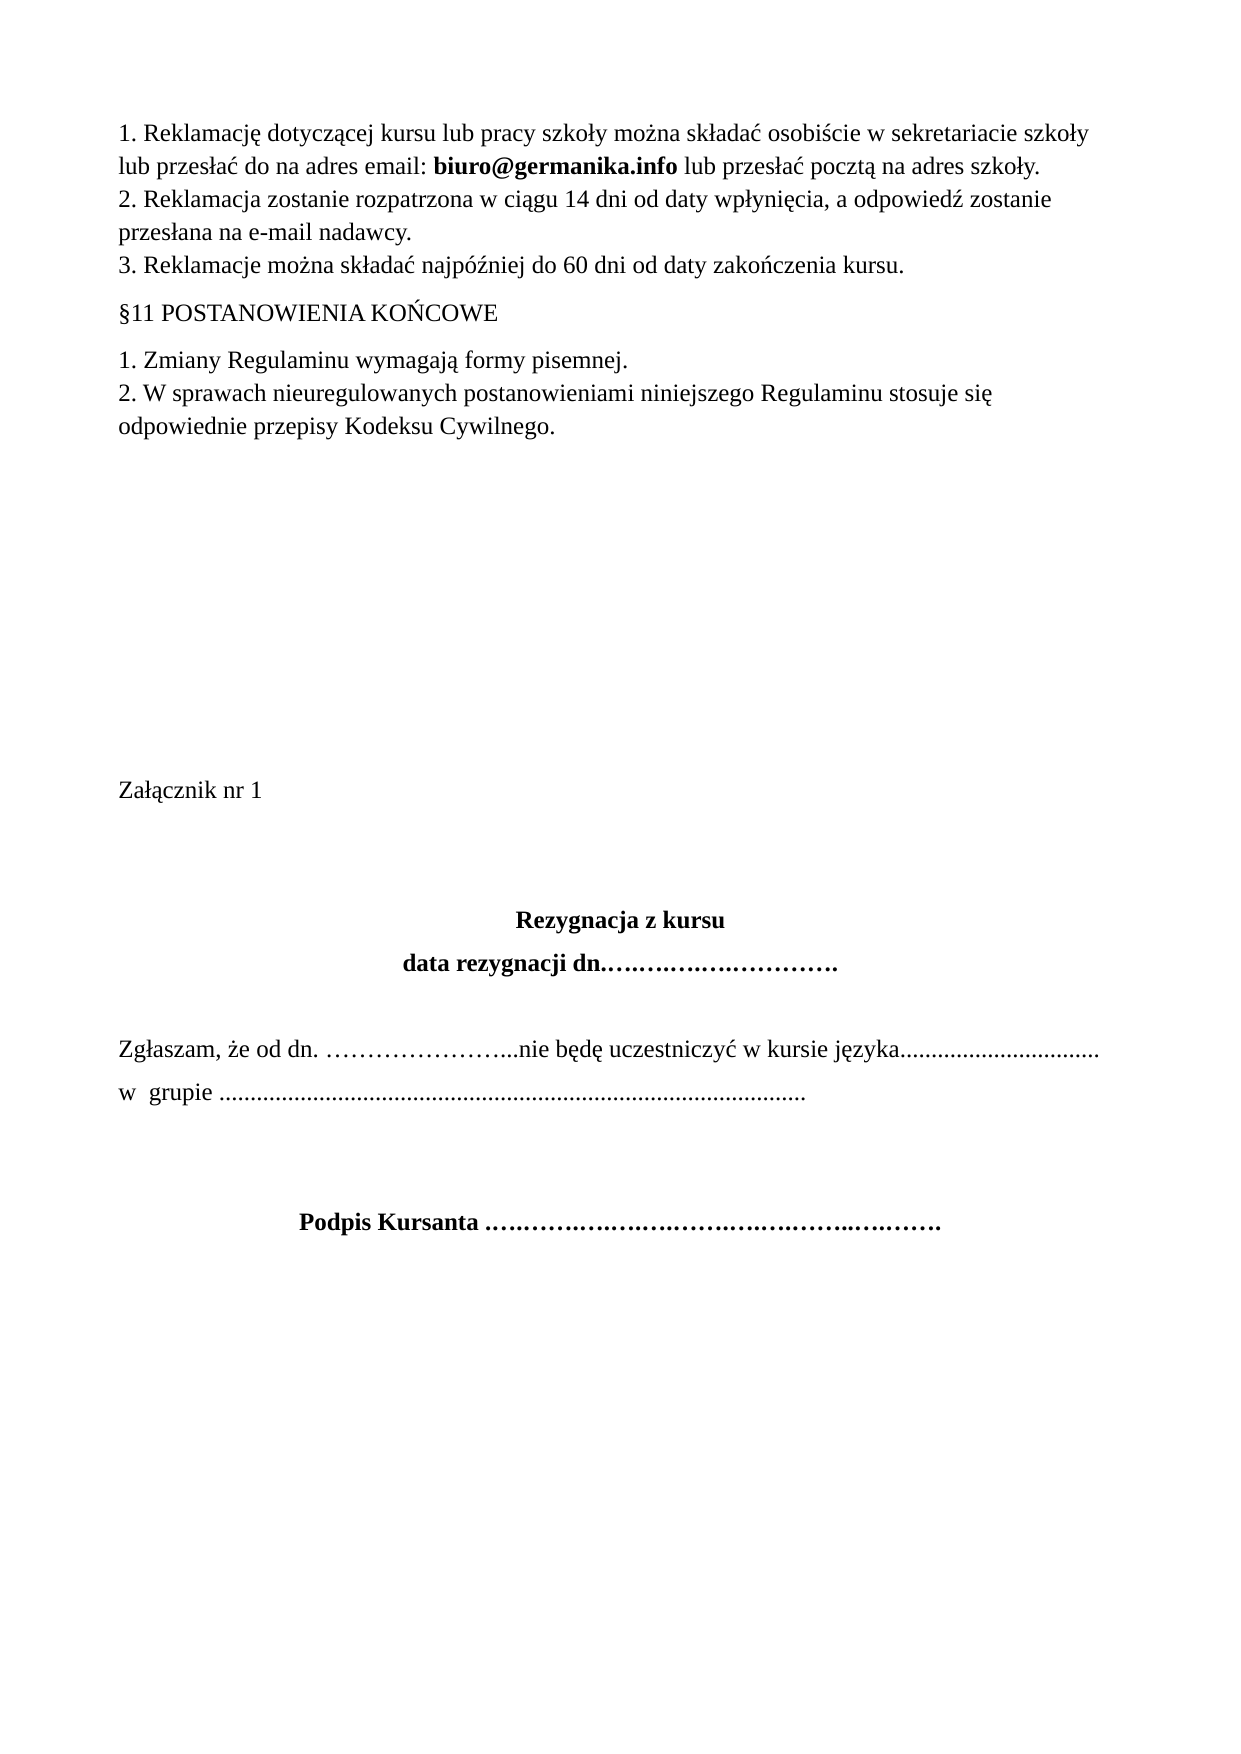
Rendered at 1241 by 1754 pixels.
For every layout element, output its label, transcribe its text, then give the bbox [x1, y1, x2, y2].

text Zgłaszam, że od dn. …………………...nie będę uczestniczyć w kursie języka................................ w grupie .............................................................................................. [118, 1034, 1122, 1106]
text Rezygnacja z kursu [118, 905, 1122, 933]
text 1. Zmiany Regulaminu wymagają formy pisemnej. 2. W sprawach nieuregulowanych postanowieniami niniejszego Regulaminu stosuje się odpowiednie przepisy Kodeksu Cywilnego. [118, 345, 1122, 440]
text Podpis Kursanta .….…….….….….…….….….……..….……. [118, 1207, 1122, 1235]
text §11 POSTANOWIENIA KOŃCOWE [118, 298, 1122, 327]
text 1. Reklamację dotyczącej kursu lub pracy szkoły można składać osobiście w sekretariacie szkoły lub przesłać do na adres email: biuro@germanika.info lub przesłać pocztą na adres szkoły. 2. Reklamacja zostanie rozpatrzona w ciągu 14 dni od daty wpłynięcia, a odpowiedź zostanie przesłana na e-mail nadawcy. 3. Reklamacje można składać najpóźniej do 60 dni od daty zakończenia kursu. [118, 118, 1122, 279]
text Załącznik nr 1 [118, 775, 1122, 804]
text data rezygnacji dn.….….….….…………. [118, 948, 1122, 977]
